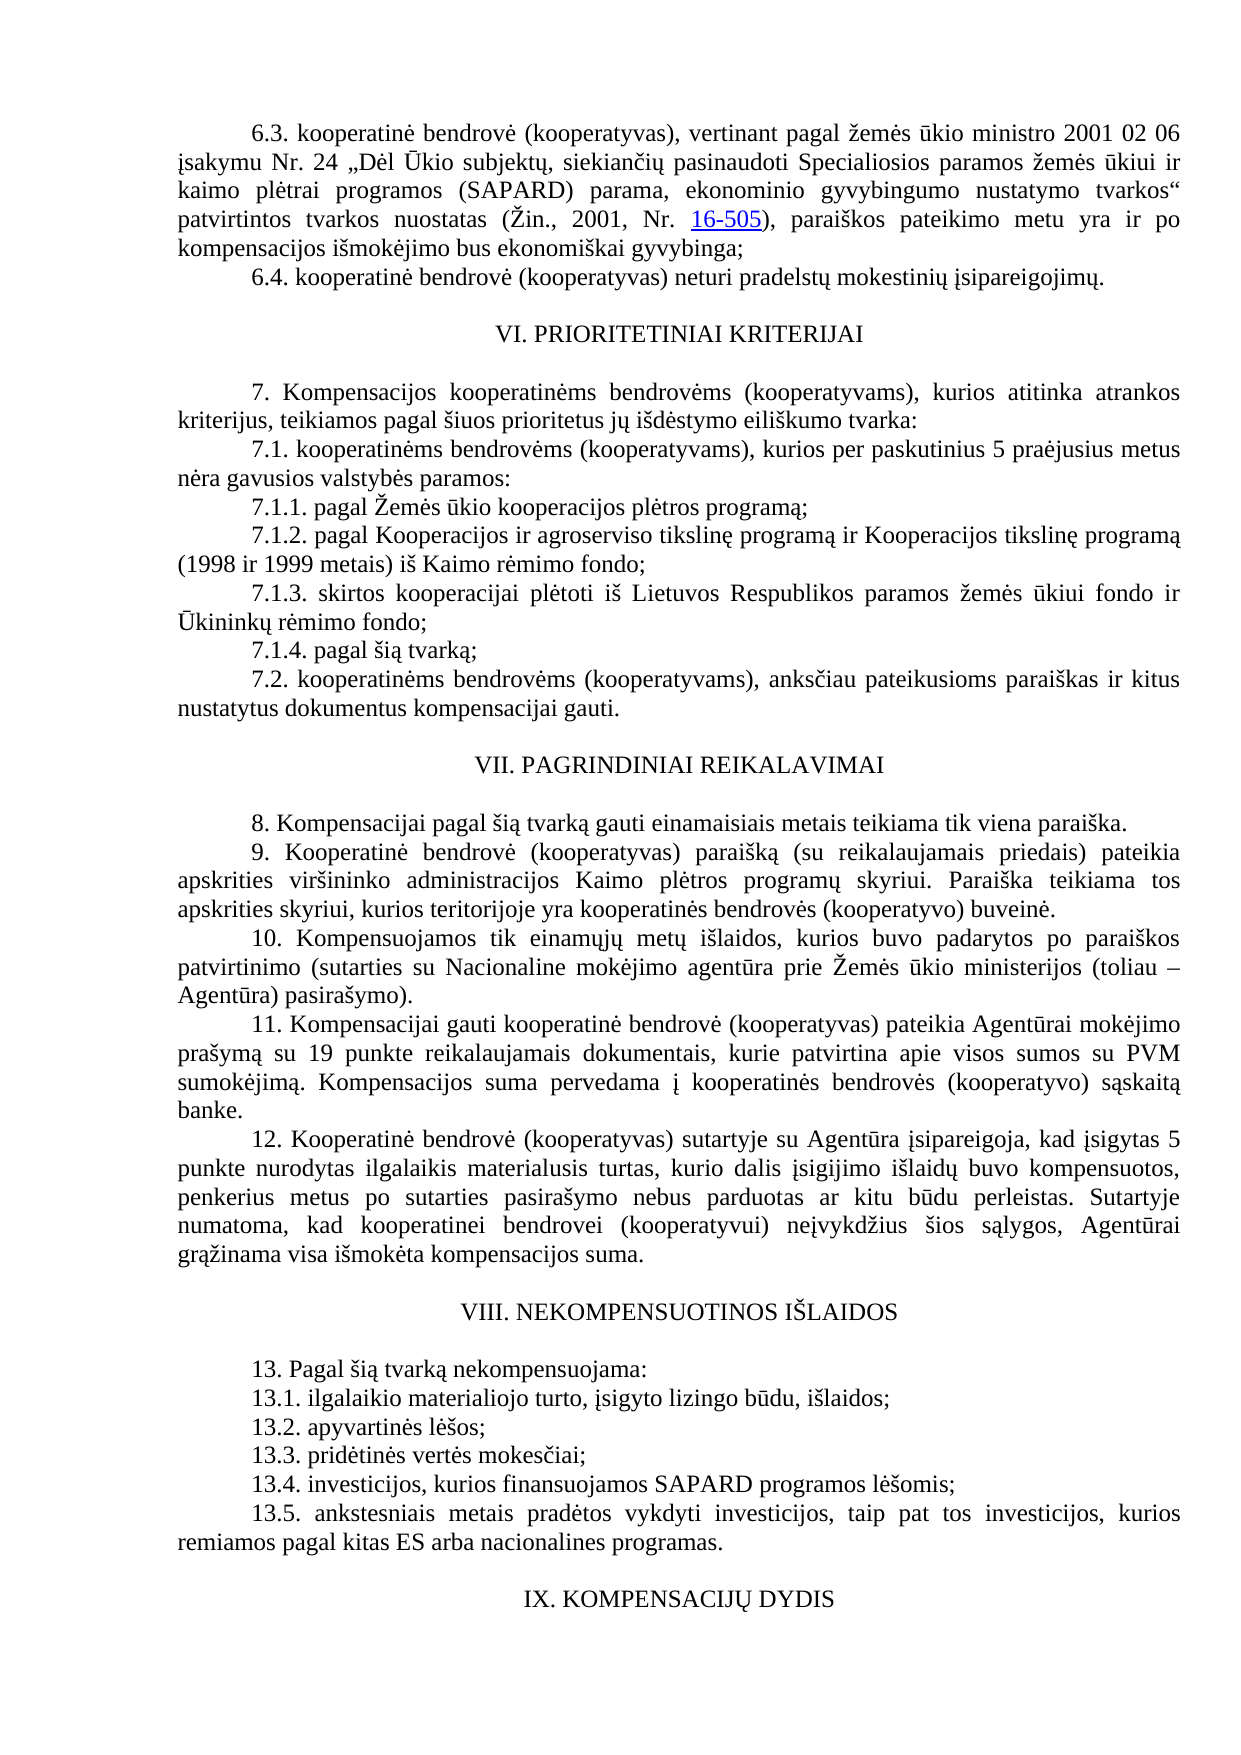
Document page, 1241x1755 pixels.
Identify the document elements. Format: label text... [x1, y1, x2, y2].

text 13.3. pridėtinės vertės mokesčiai; [177, 1441, 1181, 1469]
text 7.1. kooperatinėms bendrovėms (kooperatyvams), kurios per paskutinius 5 praėjusius metus nėra gavusios valstybės paramos: [177, 434, 1181, 492]
text IX. KOMPENSACIJŲ DYDIS [177, 1584, 1181, 1613]
text 8. Kompensacijai pagal šią tvarką gauti einamaisiais metais teikiama tik viena paraiška. [177, 808, 1181, 837]
text VIII. NEKOMPENSUOTINOS IŠLAIDOS [177, 1297, 1181, 1326]
text 13. Pagal šią tvarką nekompensuojama: [177, 1354, 1181, 1383]
text 6.4. kooperatinė bendrovė (kooperatyvas) neturi pradelstų mokestinių įsipareigojimų. [177, 262, 1181, 291]
text 13.5. ankstesniais metais pradėtos vykdyti investicijos, taip pat tos investicijos, kurios remiamos pagal kitas ES arba nacionalines programas. [177, 1498, 1181, 1556]
text 7.1.2. pagal Kooperacijos ir agroserviso tikslinę programą ir Kooperacijos tikslinę programą (1998 ir 1999 metais) iš Kaimo rėmimo fondo; [177, 521, 1181, 578]
text 13.1. ilgalaikio materialiojo turto, įsigyto lizingo būdu, išlaidos; [177, 1383, 1181, 1412]
text 7. Kompensacijos kooperatinėms bendrovėms (kooperatyvams), kurios atitinka atrankos kriterijus, teikiamos pagal šiuos prioritetus jų išdėstymo eiliškumo tvarka: [177, 377, 1181, 434]
text 7.1.3. skirtos kooperacijai plėtoti iš Lietuvos Respublikos paramos žemės ūkiui fondo ir Ūkininkų rėmimo fondo; [177, 578, 1181, 636]
text 13.2. apyvartinės lėšos; [177, 1412, 1181, 1441]
text 7.1.4. pagal šią tvarką; [177, 636, 1181, 664]
text VI. PRIORITETINIAI KRITERIJAI [177, 319, 1181, 348]
text 10. Kompensuojamos tik einamųjų metų išlaidos, kurios buvo padarytos po paraiškos patvirtinimo (sutarties su Nacionaline mokėjimo agentūra prie Žemės ūkio ministerijos (toliau – Agentūra) pasirašymo). [177, 923, 1181, 1009]
text VII. PAGRINDINIAI REIKALAVIMAI [177, 751, 1181, 779]
text 9. Kooperatinė bendrovė (kooperatyvas) paraišką (su reikalaujamais priedais) pateikia apskrities viršininko administracijos Kaimo plėtros programų skyriui. Paraiška teikiama tos apskrities skyriui, kurios teritorijoje yra kooperatinės bendrovės (kooperatyvo) buveinė. [177, 837, 1181, 923]
text 11. Kompensacijai gauti kooperatinė bendrovė (kooperatyvas) pateikia Agentūrai mokėjimo prašymą su 19 punkte reikalaujamais dokumentais, kurie patvirtina apie visos sumos su PVM sumokėjimą. Kompensacijos suma pervedama į kooperatinės bendrovės (kooperatyvo) sąskaitą banke. [177, 1009, 1181, 1124]
text 7.1.1. pagal Žemės ūkio kooperacijos plėtros programą; [177, 492, 1181, 521]
text 6.3. kooperatinė bendrovė (kooperatyvas), vertinant pagal žemės ūkio ministro 2001 02 06 įsakymu Nr. 24 „Dėl Ūkio subjektų, siekiančių pasinaudoti Specialiosios paramos žemės ūkiui ir kaimo plėtrai programos (SAPARD) parama, ekonominio gyvybingumo nustatymo tvarkos“ patvirtintos tvarkos nuostatas (Žin., 2001, Nr. 16-505), paraiškos pateikimo metu yra ir po kompensacijos išmokėjimo bus ekonomiškai gyvybinga; [177, 118, 1181, 262]
text 13.4. investicijos, kurios finansuojamos SAPARD programos lėšomis; [177, 1469, 1181, 1498]
text 12. Kooperatinė bendrovė (kooperatyvas) sutartyje su Agentūra įsipareigoja, kad įsigytas 5 punkte nurodytas ilgalaikis materialusis turtas, kurio dalis įsigijimo išlaidų buvo kompensuotos, penkerius metus po sutarties pasirašymo nebus parduotas ar kitu būdu perleistas. Sutartyje numatoma, kad kooperatinei bendrovei (kooperatyvui) neįvykdžius šios sąlygos, Agentūrai grąžinama visa išmokėta kompensacijos suma. [177, 1124, 1181, 1268]
text 7.2. kooperatinėms bendrovėms (kooperatyvams), anksčiau pateikusioms paraiškas ir kitus nustatytus dokumentus kompensacijai gauti. [177, 664, 1181, 722]
